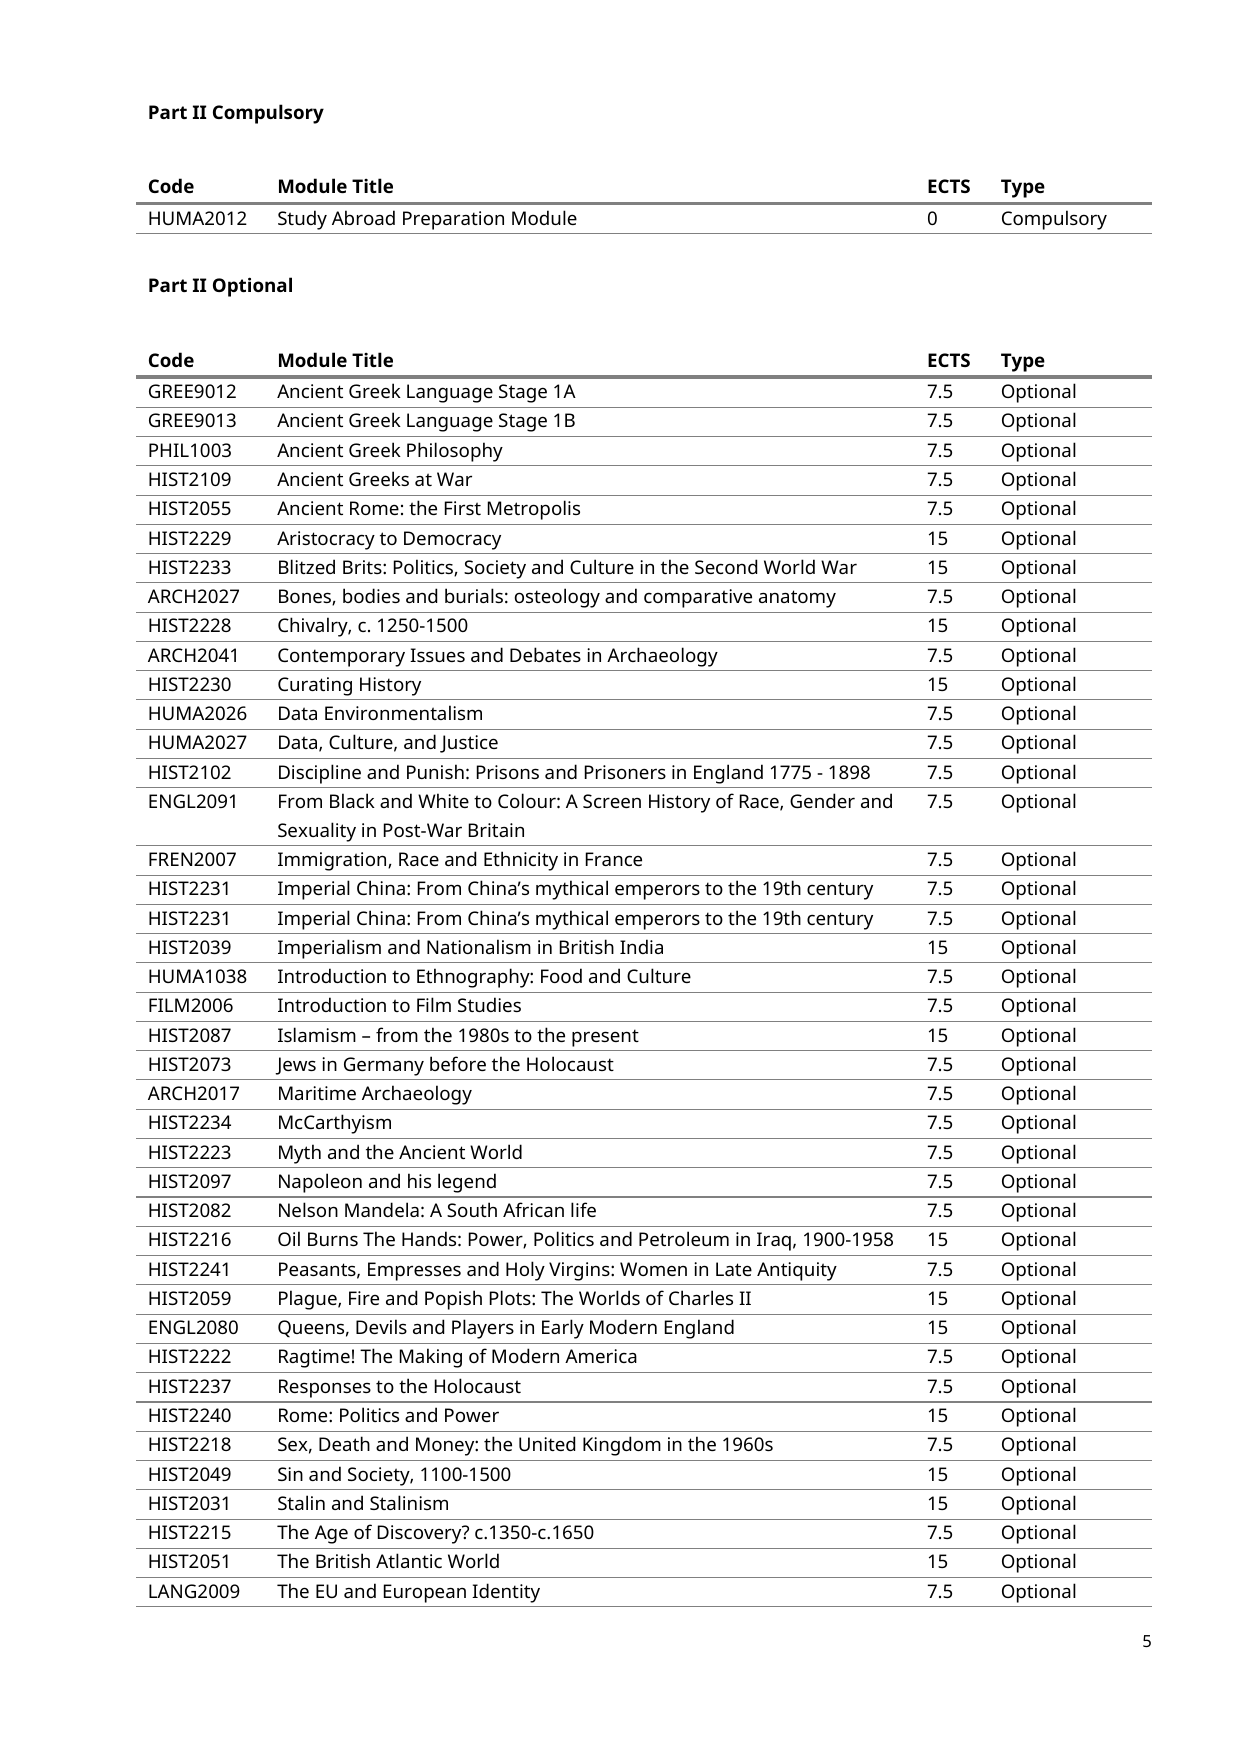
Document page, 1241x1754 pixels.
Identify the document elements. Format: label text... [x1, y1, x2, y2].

table_cell HIST2230 [136, 671, 266, 699]
table_cell Optional [989, 642, 1152, 670]
table_cell 7.5 [916, 993, 989, 1021]
table_cell Optional [989, 876, 1152, 904]
table_cell 7.5 [916, 379, 989, 407]
table_cell 7.5 [916, 408, 989, 436]
table_cell 7.5 [916, 876, 989, 904]
table_cell The Age of Discovery? c.1350-c.1650 [266, 1520, 916, 1548]
table_cell HIST2087 [136, 1022, 266, 1050]
table_cell HIST2049 [136, 1461, 266, 1489]
table_cell Module Title [266, 174, 916, 202]
table_cell Optional [989, 788, 1152, 845]
table_cell 7.5 [916, 1344, 989, 1372]
table_cell HIST2229 [136, 525, 266, 553]
table_cell Code [136, 347, 266, 375]
table_cell ECTS [916, 347, 989, 375]
table_cell From Black and White to Colour: A Screen History of Race, Gender and Sexuality in Post-War Britain [266, 788, 916, 845]
table_cell Discipline and Punish: Prisons and Prisoners in England 1775 - 1898 [266, 759, 916, 787]
table_cell Part II Optional [136, 234, 1152, 347]
table_cell 7.5 [916, 1051, 989, 1079]
table_cell Aristocracy to Democracy [266, 525, 916, 553]
table_cell Module Title [266, 347, 916, 375]
table_cell Optional [989, 1432, 1152, 1460]
table_cell Sin and Society, 1100-1500 [266, 1461, 916, 1489]
table_cell 7.5 [916, 700, 989, 729]
table_cell HUMA1038 [136, 963, 266, 992]
table_cell Optional [989, 1168, 1152, 1196]
table_cell Imperial China: From China’s mythical emperors to the 19th century [266, 876, 916, 904]
table_cell 7.5 [916, 1520, 989, 1548]
table_cell 7.5 [916, 466, 989, 494]
table_cell HIST2233 [136, 554, 266, 582]
table_cell Immigration, Race and Ethnicity in France [266, 846, 916, 874]
table_cell 7.5 [916, 1110, 989, 1138]
table_cell 15 [916, 1403, 989, 1431]
table_cell Compulsory [989, 205, 1152, 233]
table_cell Rome: Politics and Power [266, 1403, 916, 1431]
table_cell Optional [989, 846, 1152, 874]
table_cell Jews in Germany before the Holocaust [266, 1051, 916, 1079]
table_cell 7.5 [916, 905, 989, 933]
table_cell Optional [989, 1227, 1152, 1255]
table_cell ARCH2041 [136, 642, 266, 670]
table_cell Optional [989, 379, 1152, 407]
table_cell GREE9013 [136, 408, 266, 436]
table_cell Optional [989, 1520, 1152, 1548]
table_cell Ancient Greeks at War [266, 466, 916, 494]
table_cell Optional [989, 671, 1152, 699]
table_cell HIST2231 [136, 876, 266, 904]
table_cell Imperial China: From China’s mythical emperors to the 19th century [266, 905, 916, 933]
table_cell FREN2007 [136, 846, 266, 874]
table_cell Napoleon and his legend [266, 1168, 916, 1196]
table_cell Optional [989, 759, 1152, 787]
table_cell HIST2055 [136, 496, 266, 524]
table_cell 15 [916, 1285, 989, 1313]
table_cell 15 [916, 554, 989, 582]
table_cell Nelson Mandela: A South African life [266, 1198, 916, 1226]
table_cell 7.5 [916, 1578, 989, 1606]
table_cell 7.5 [916, 583, 989, 612]
table_cell LANG2009 [136, 1578, 266, 1606]
table_cell Optional [989, 583, 1152, 612]
table_cell 15 [916, 1227, 989, 1255]
table_cell HIST2215 [136, 1520, 266, 1548]
table_cell ARCH2017 [136, 1080, 266, 1109]
table_cell Code [136, 174, 266, 202]
table_cell Blitzed Brits: Politics, Society and Culture in the Second World War [266, 554, 916, 582]
table_cell Type [989, 174, 1152, 202]
table_cell 7.5 [916, 642, 989, 670]
table_cell HIST2102 [136, 759, 266, 787]
table_cell Responses to the Holocaust [266, 1373, 916, 1401]
table_cell The British Atlantic World [266, 1549, 916, 1577]
table_cell HIST2031 [136, 1490, 266, 1518]
table_cell Ragtime! The Making of Modern America [266, 1344, 916, 1372]
table_cell Optional [989, 1549, 1152, 1577]
table_cell HIST2234 [136, 1110, 266, 1138]
table_cell PHIL1003 [136, 437, 266, 465]
table_cell HIST2222 [136, 1344, 266, 1372]
table_cell Optional [989, 437, 1152, 465]
table_cell HUMA2012 [136, 205, 266, 233]
table_cell Optional [989, 1051, 1152, 1079]
table_cell Optional [989, 1080, 1152, 1109]
table_cell HUMA2027 [136, 730, 266, 758]
table_cell 15 [916, 1461, 989, 1489]
table_cell Optional [989, 1461, 1152, 1489]
table_cell Optional [989, 496, 1152, 524]
table_cell HIST2082 [136, 1198, 266, 1226]
table_cell HIST2218 [136, 1432, 266, 1460]
table_cell 15 [916, 525, 989, 553]
table_cell Optional [989, 408, 1152, 436]
table_cell The EU and European Identity [266, 1578, 916, 1606]
table_cell Chivalry, c. 1250-1500 [266, 613, 916, 641]
table_cell 15 [916, 671, 989, 699]
table_cell 7.5 [916, 730, 989, 758]
table_cell 7.5 [916, 1139, 989, 1167]
table_cell Optional [989, 1139, 1152, 1167]
table_cell Optional [989, 905, 1152, 933]
table_cell ECTS [916, 174, 989, 202]
table_cell Type [989, 347, 1152, 375]
table_cell Optional [989, 963, 1152, 992]
table_cell 15 [916, 1549, 989, 1577]
table_cell HIST2228 [136, 613, 266, 641]
table_cell 0 [916, 205, 989, 233]
table_cell Bones, bodies and burials: osteology and comparative anatomy [266, 583, 916, 612]
table_cell Sex, Death and Money: the United Kingdom in the 1960s [266, 1432, 916, 1460]
table_cell HIST2241 [136, 1256, 266, 1284]
table_cell 7.5 [916, 1198, 989, 1226]
table_cell Ancient Greek Philosophy [266, 437, 916, 465]
table_cell 7.5 [916, 846, 989, 874]
table_cell HIST2240 [136, 1403, 266, 1431]
table_cell 15 [916, 934, 989, 962]
table_cell 15 [916, 1490, 989, 1518]
table_cell Ancient Greek Language Stage 1A [266, 379, 916, 407]
table_cell HIST2223 [136, 1139, 266, 1167]
table_cell Oil Burns The Hands: Power, Politics and Petroleum in Iraq, 1900-1958 [266, 1227, 916, 1255]
table_cell Plague, Fire and Popish Plots: The Worlds of Charles II [266, 1285, 916, 1313]
table_cell HUMA2026 [136, 700, 266, 729]
table_cell Data, Culture, and Justice [266, 730, 916, 758]
table_cell 7.5 [916, 759, 989, 787]
table_cell HIST2231 [136, 905, 266, 933]
table_cell 15 [916, 613, 989, 641]
table_cell 7.5 [916, 1373, 989, 1401]
table_cell 7.5 [916, 1168, 989, 1196]
table_cell Data Environmentalism [266, 700, 916, 729]
table_cell Optional [989, 613, 1152, 641]
table_cell Imperialism and Nationalism in British India [266, 934, 916, 962]
table_cell 15 [916, 1315, 989, 1343]
table_cell Optional [989, 1285, 1152, 1313]
table_cell ENGL2091 [136, 788, 266, 845]
table_cell HIST2051 [136, 1549, 266, 1577]
table_cell Optional [989, 730, 1152, 758]
table_cell ARCH2027 [136, 583, 266, 612]
table_cell HIST2059 [136, 1285, 266, 1313]
table_cell Optional [989, 1315, 1152, 1343]
table_cell Optional [989, 1578, 1152, 1606]
table_cell Introduction to Film Studies [266, 993, 916, 1021]
table_cell 15 [916, 1022, 989, 1050]
table_cell Part II Compulsory [136, 99, 1152, 174]
table_cell HIST2039 [136, 934, 266, 962]
table_cell 7.5 [916, 1432, 989, 1460]
table_cell Islamism – from the 1980s to the present [266, 1022, 916, 1050]
table_cell HIST2216 [136, 1227, 266, 1255]
table_cell Stalin and Stalinism [266, 1490, 916, 1518]
table_cell Optional [989, 554, 1152, 582]
table_cell Optional [989, 934, 1152, 962]
table_cell 7.5 [916, 1080, 989, 1109]
table_cell Queens, Devils and Players in Early Modern England [266, 1315, 916, 1343]
table_cell Optional [989, 700, 1152, 729]
table_cell Optional [989, 1373, 1152, 1401]
table_cell Optional [989, 1344, 1152, 1372]
table_cell Optional [989, 1256, 1152, 1284]
table_cell 7.5 [916, 1256, 989, 1284]
table_cell HIST2109 [136, 466, 266, 494]
table_cell HIST2237 [136, 1373, 266, 1401]
table_cell Study Abroad Preparation Module [266, 205, 916, 233]
table_cell FILM2006 [136, 993, 266, 1021]
table_cell GREE9012 [136, 379, 266, 407]
table_cell Optional [989, 1403, 1152, 1431]
table_cell Optional [989, 466, 1152, 494]
table_cell Myth and the Ancient World [266, 1139, 916, 1167]
table_cell Optional [989, 1110, 1152, 1138]
table_cell Maritime Archaeology [266, 1080, 916, 1109]
table_cell McCarthyism [266, 1110, 916, 1138]
table_cell 7.5 [916, 496, 989, 524]
table_cell HIST2073 [136, 1051, 266, 1079]
table_cell 7.5 [916, 788, 989, 845]
table_cell Optional [989, 1022, 1152, 1050]
table_cell ENGL2080 [136, 1315, 266, 1343]
table_cell 7.5 [916, 437, 989, 465]
table_cell Introduction to Ethnography: Food and Culture [266, 963, 916, 992]
table_cell Optional [989, 1490, 1152, 1518]
table_cell Optional [989, 525, 1152, 553]
table_cell Contemporary Issues and Debates in Archaeology [266, 642, 916, 670]
table_cell HIST2097 [136, 1168, 266, 1196]
table_cell Optional [989, 993, 1152, 1021]
table_cell Optional [989, 1198, 1152, 1226]
table_cell Ancient Rome: the First Metropolis [266, 496, 916, 524]
table_cell Curating History [266, 671, 916, 699]
table_cell 7.5 [916, 963, 989, 992]
table_cell Peasants, Empresses and Holy Virgins: Women in Late Antiquity [266, 1256, 916, 1284]
table_cell Ancient Greek Language Stage 1B [266, 408, 916, 436]
